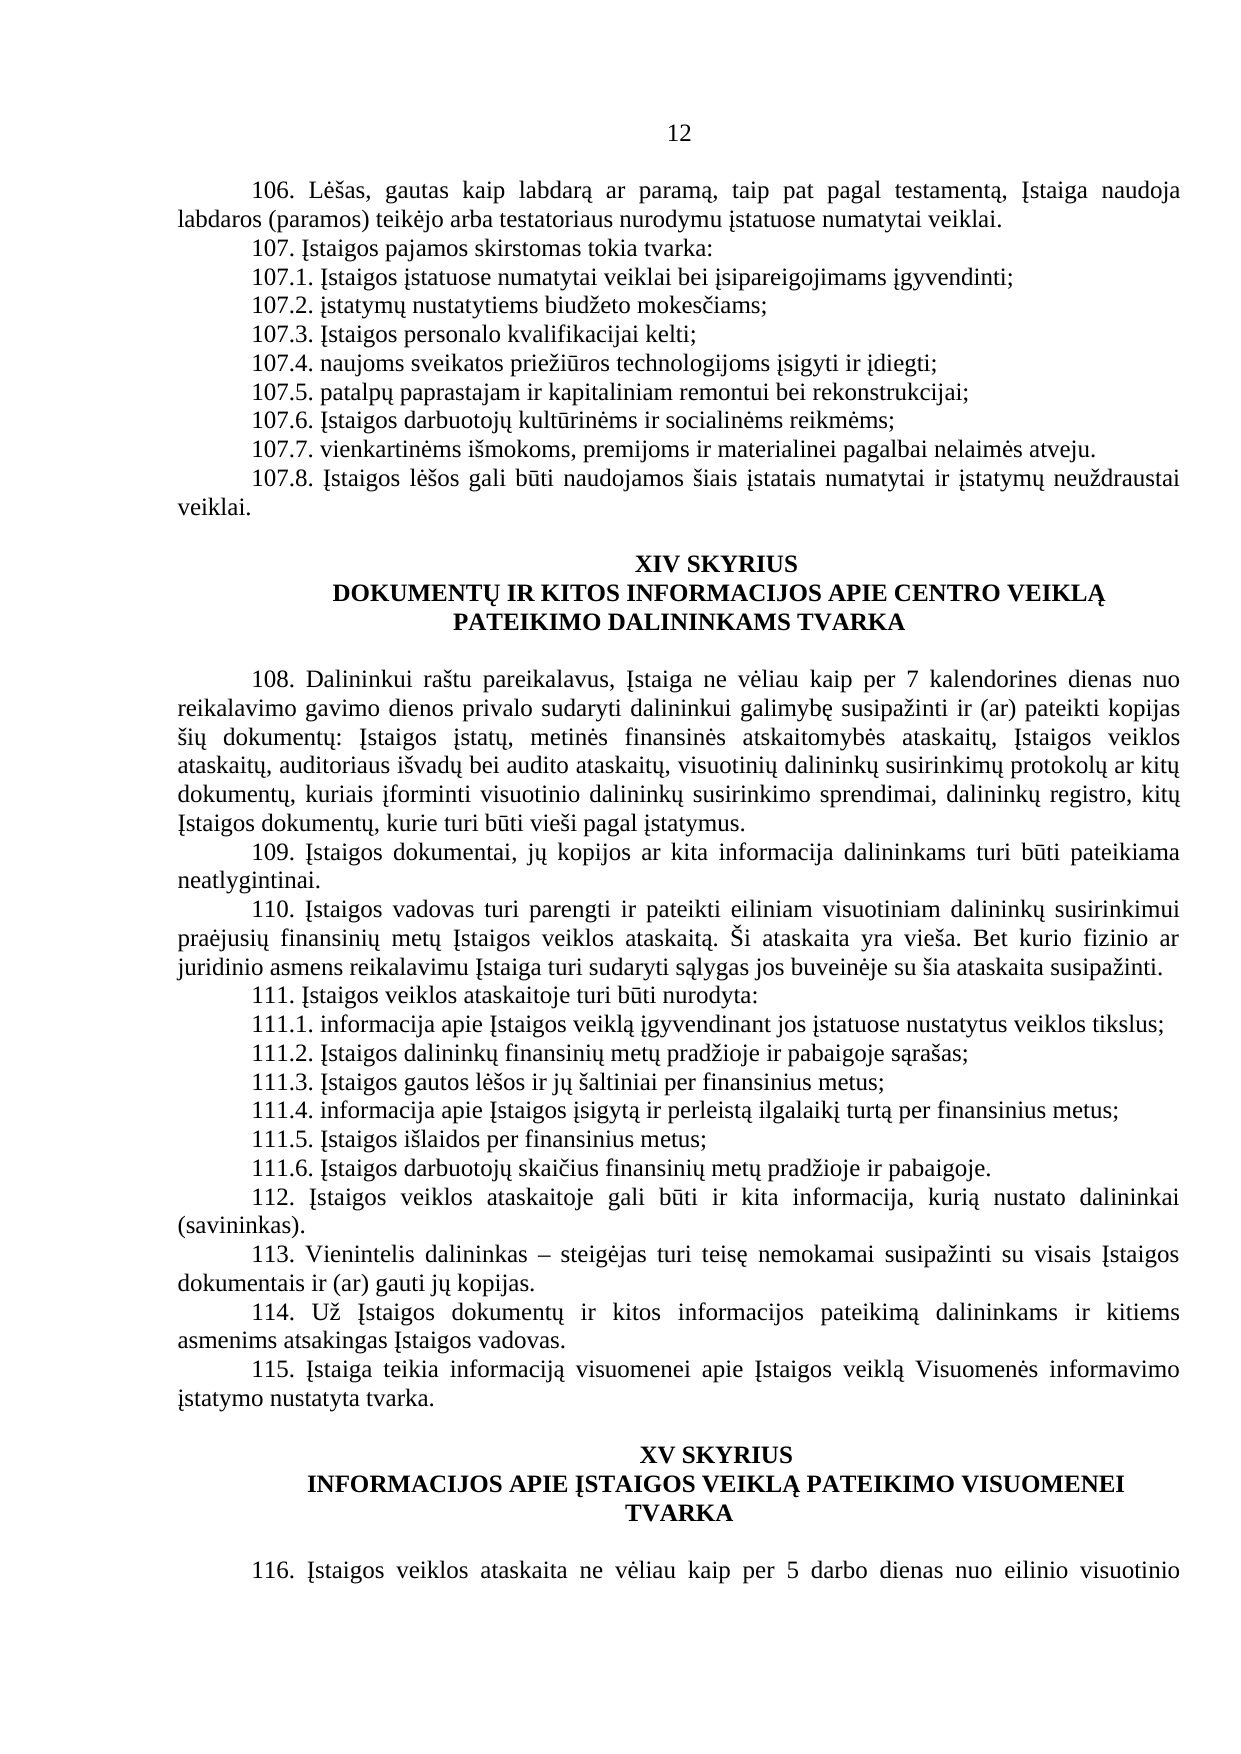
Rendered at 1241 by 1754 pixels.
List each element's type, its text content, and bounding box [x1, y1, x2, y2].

text 107.4. naujoms sveikatos priežiūros technologijoms įsigyti ir įdiegti; [177, 348, 1181, 377]
text 111. Įstaigos veiklos ataskaitoje turi būti nurodyta: [177, 981, 1181, 1009]
text 107.6. Įstaigos darbuotojų kultūrinėms ir socialinėms reikmėms; [177, 406, 1181, 434]
text 110. Įstaigos vadovas turi parengti ir pateikti eiliniam visuotiniam dalininkų susirinkimui praėjusių finansinių metų Įstaigos veiklos ataskaitą. Ši ataskaita yra vieša. Bet kurio fizinio ar juridinio asmens reikalavimu Įstaiga turi sudaryti sąlygas jos buveinėje su šia ataskaita susipažinti. [177, 894, 1181, 981]
text 107.1. Įstaigos įstatuose numatytai veiklai bei įsipareigojimams įgyvendinti; [177, 262, 1181, 291]
text INFORMACIJOS APIE ĮSTAIGOS VEIKLĄ PATEIKIMO VISUOMENEI TVARKA [177, 1469, 1181, 1527]
text 111.5. Įstaigos išlaidos per finansinius metus; [177, 1124, 1181, 1153]
text 111.3. Įstaigos gautos lėšos ir jų šaltiniai per finansinius metus; [177, 1067, 1181, 1096]
text 108. Dalininkui raštu pareikalavus, Įstaiga ne vėliau kaip per 7 kalendorines dienas nuo reikalavimo gavimo dienos privalo sudaryti dalininkui galimybę susipažinti ir (ar) pateikti kopijas šių dokumentų: Įstaigos įstatų, metinės finansinės atskaitomybės ataskaitų, Įstaigos veiklos ataskaitų, auditoriaus išvadų bei audito ataskaitų, visuotinių dalininkų susirinkimų protokolų ar kitų dokumentų, kuriais įforminti visuotinio dalininkų susirinkimo sprendimai, dalininkų registro, kitų Įstaigos dokumentų, kurie turi būti vieši pagal įstatymus. [177, 664, 1181, 837]
text DOKUMENTŲ IR KITOS INFORMACIJOS APIE CENTRO VEIKLĄ PATEIKIMO DALININKAMS TVARKA [177, 578, 1181, 636]
text XIV SKYRIUS [177, 549, 1181, 578]
text 116. Įstaigos veiklos ataskaita ne vėliau kaip per 5 darbo dienas nuo eilinio visuotinio [177, 1556, 1181, 1584]
text 107.7. vienkartinėms išmokoms, premijoms ir materialinei pagalbai nelaimės atveju. [177, 434, 1181, 463]
text 109. Įstaigos dokumentai, jų kopijos ar kita informacija dalininkams turi būti pateikiama neatlygintinai. [177, 837, 1181, 894]
text 115. Įstaiga teikia informaciją visuomenei apie Įstaigos veiklą Visuomenės informavimo įstatymo nustatyta tvarka. [177, 1354, 1181, 1412]
text 107.5. patalpų paprastajam ir kapitaliniam remontui bei rekonstrukcijai; [177, 377, 1181, 406]
text 107.2. įstatymų nustatytiems biudžeto mokesčiams; [177, 291, 1181, 319]
text 112. Įstaigos veiklos ataskaitoje gali būti ir kita informacija, kurią nustato dalininkai (savininkas). [177, 1182, 1181, 1239]
text 113. Vienintelis dalininkas – steigėjas turi teisę nemokamai susipažinti su visais Įstaigos dokumentais ir (ar) gauti jų kopijas. [177, 1239, 1181, 1297]
text 111.2. Įstaigos dalininkų finansinių metų pradžioje ir pabaigoje sąrašas; [177, 1038, 1181, 1067]
text 111.6. Įstaigos darbuotojų skaičius finansinių metų pradžioje ir pabaigoje. [177, 1153, 1181, 1182]
text XV SKYRIUS [177, 1441, 1181, 1469]
text 107. Įstaigos pajamos skirstomas tokia tvarka: [177, 233, 1181, 262]
text 114. Už Įstaigos dokumentų ir kitos informacijos pateikimą dalininkams ir kitiems asmenims atsakingas Įstaigos vadovas. [177, 1297, 1181, 1354]
text 111.1. informacija apie Įstaigos veiklą įgyvendinant jos įstatuose nustatytus veiklos tikslus; [177, 1009, 1181, 1038]
text 106. Lėšas, gautas kaip labdarą ar paramą, taip pat pagal testamentą, Įstaiga naudoja labdaros (paramos) teikėjo arba testatoriaus nurodymu įstatuose numatytai veiklai. [177, 176, 1181, 233]
text 107.8. Įstaigos lėšos gali būti naudojamos šiais įstatais numatytai ir įstatymų neuždraustai veiklai. [177, 463, 1181, 521]
text 111.4. informacija apie Įstaigos įsigytą ir perleistą ilgalaikį turtą per finansinius metus; [177, 1096, 1181, 1124]
text 107.3. Įstaigos personalo kvalifikacijai kelti; [177, 319, 1181, 348]
